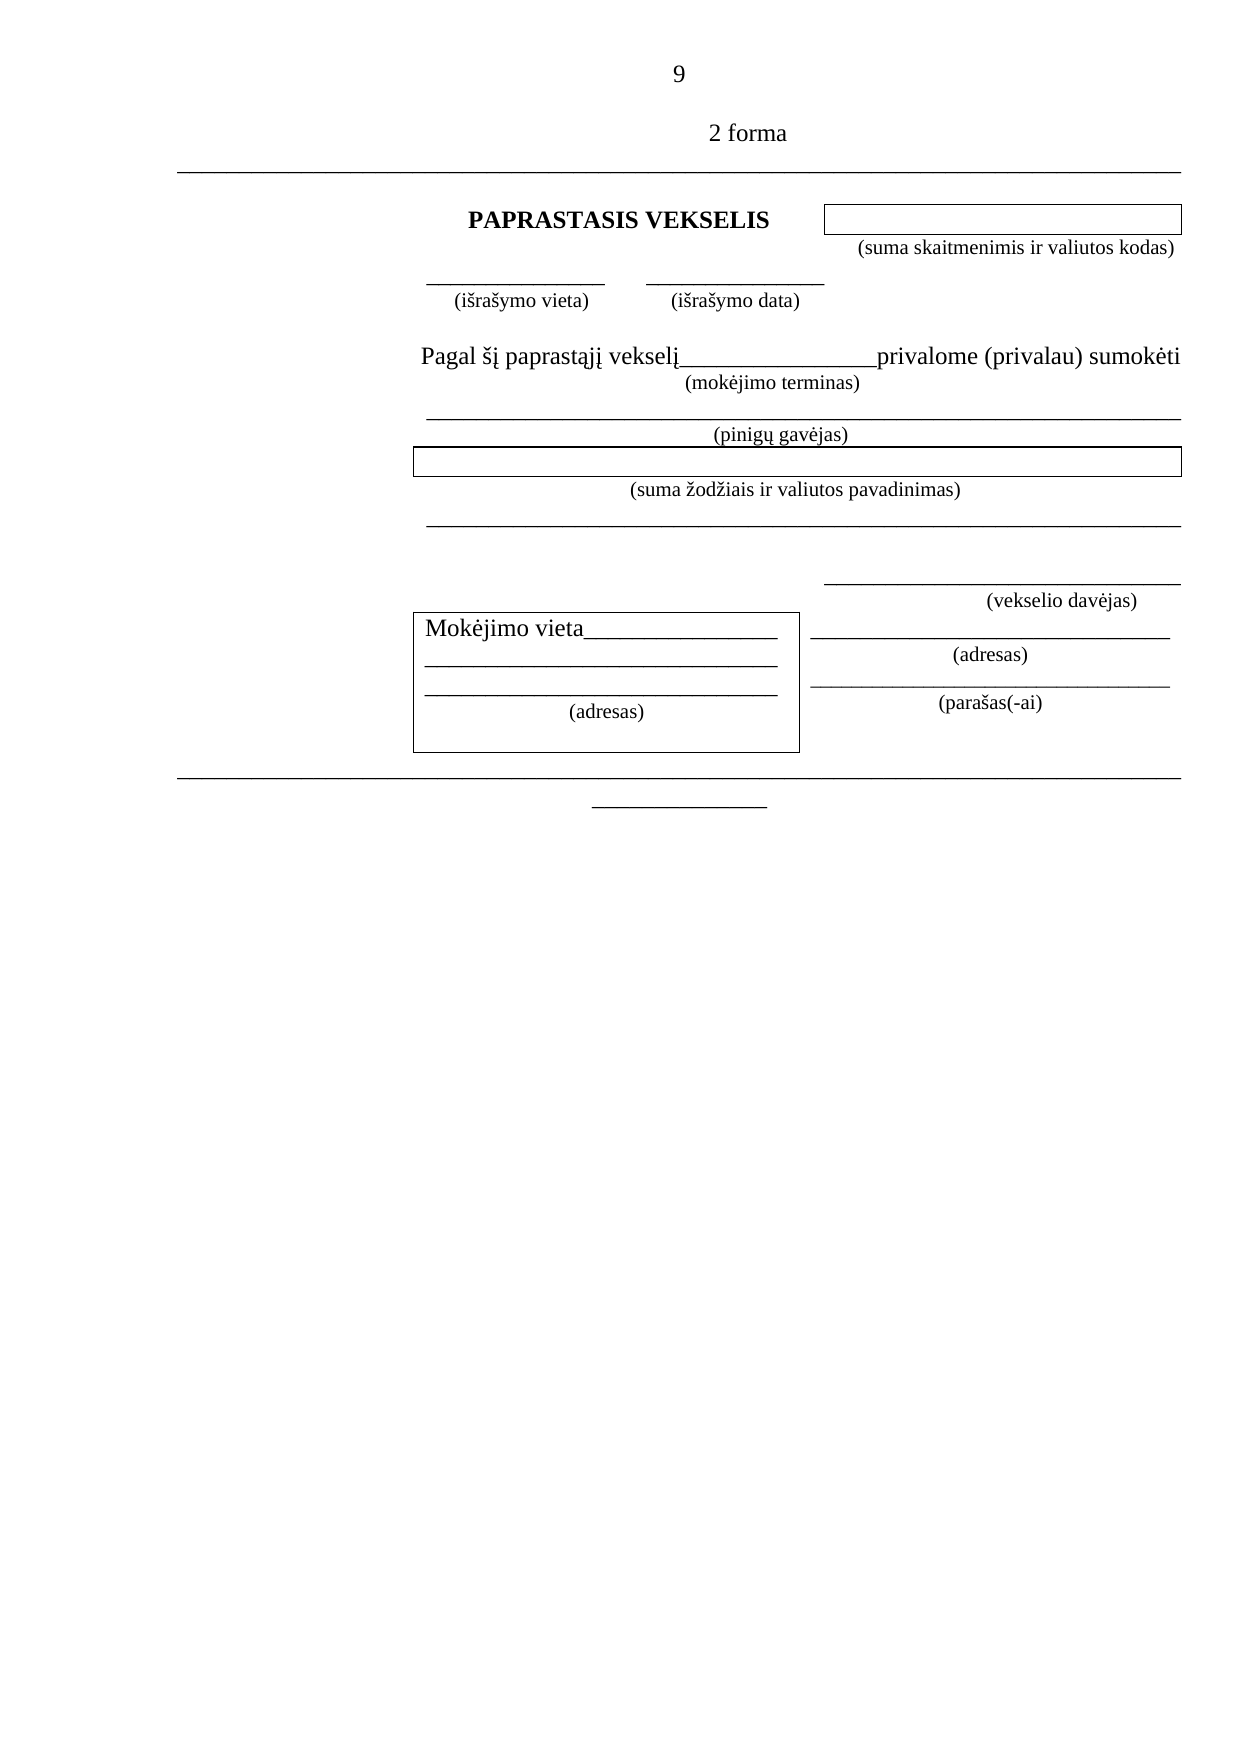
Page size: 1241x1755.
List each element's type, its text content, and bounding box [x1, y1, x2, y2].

text Pagal šį paprastąjį vekselį privalome (privalau) sumokėti [177, 341, 1181, 369]
text ______________ [177, 782, 1181, 810]
table_header PAPRASTASIS VEKSELIS [414, 204, 824, 234]
table_header [414, 448, 1181, 476]
text (pinigų gavėjas) [177, 422, 1181, 446]
text (suma žodžiais ir valiutos pavadinimas) [177, 477, 1181, 501]
table_header Mokėjimo vieta (adresas) [414, 613, 799, 752]
table_header (adresas) (parašas(-ai) [800, 612, 1181, 752]
text (vekselio davėjas) [177, 588, 1181, 612]
text (mokėjimo terminas) [177, 369, 1181, 394]
text 2 forma [177, 118, 1181, 147]
text (suma skaitmenimis ir valiutos kodas) [177, 235, 1181, 259]
text (išrašymo vieta) (išrašymo data) [177, 288, 1181, 312]
table_header [825, 205, 1181, 234]
